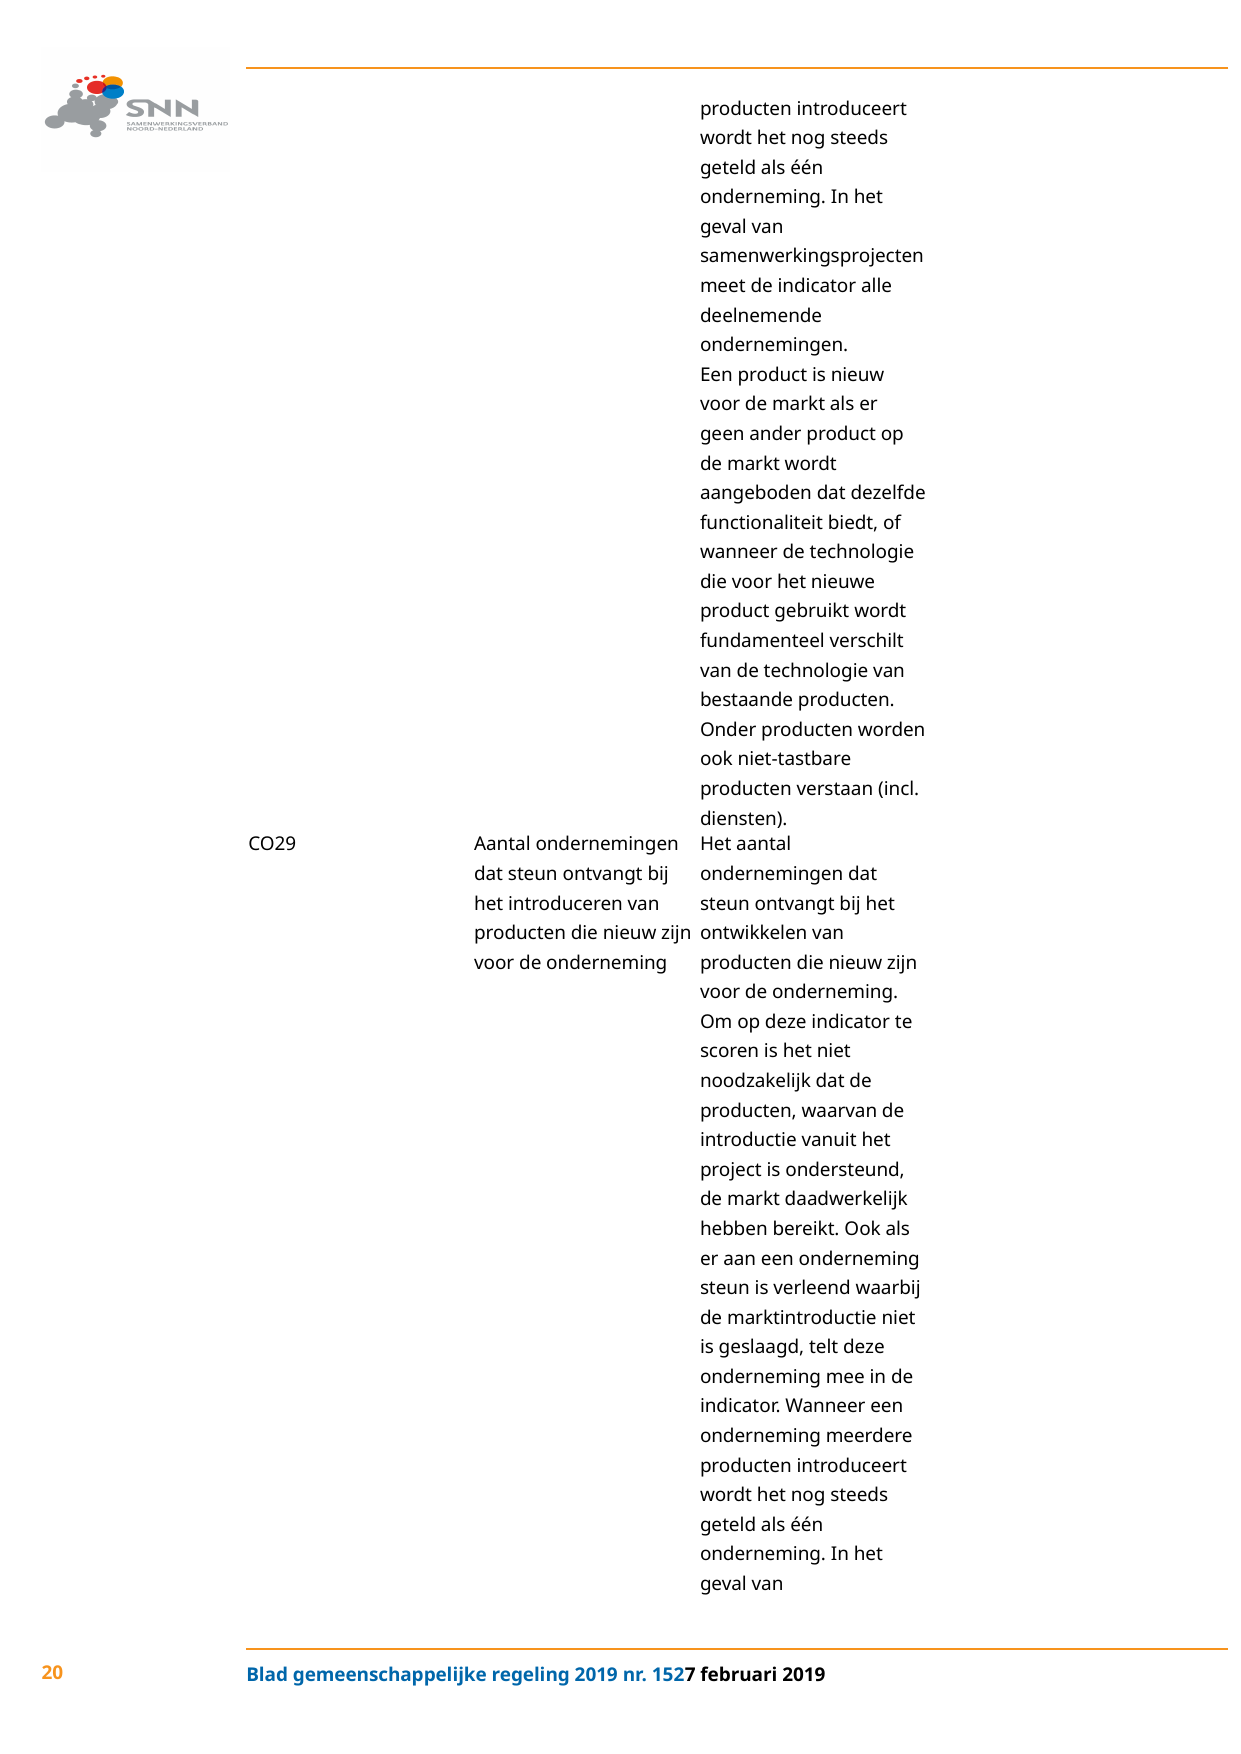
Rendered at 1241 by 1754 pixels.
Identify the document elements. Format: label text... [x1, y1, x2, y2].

table_cell Het aantal ondernemingen dat steun ontvangt bij het ontwikkelen van producten die nieuw zijn voor de onderneming. Om op deze indicator te scoren is het niet noodzakelijk dat de producten, waarvan de introductie vanuit het project is ondersteund, de markt daadwerkelijk hebben bereikt. Ook als er aan een onderneming steun is verleend waarbij de marktintroductie niet is geslaagd, telt deze onderneming mee in de indicator. Wanneer een onderneming meerdere producten introduceert wordt het nog steeds geteld als één onderneming. In het geval van [700, 831, 926, 1596]
table_cell CO29 [248, 831, 474, 1596]
table_cell [926, 95, 1152, 831]
table_cell [248, 95, 474, 831]
table_cell [474, 95, 700, 831]
table_cell producten introduceert wordt het nog steeds geteld als één onderneming. In het geval van samenwerkingsprojecten meet de indicator alle deelnemende ondernemingen. Een product is nieuw voor de markt als er geen ander product op de markt wordt aangeboden dat dezelfde functionaliteit biedt, of wanneer de technologie die voor het nieuwe product gebruikt wordt fundamenteel verschilt van de technologie van bestaande producten. Onder producten worden ook niet-tastbare producten verstaan (incl. diensten). [700, 95, 926, 831]
table_cell [926, 831, 1152, 1596]
picture [41, 47, 231, 172]
table_cell Aantal ondernemingen dat steun ontvangt bij het introduceren van producten die nieuw zijn voor de onderneming [474, 831, 700, 1596]
